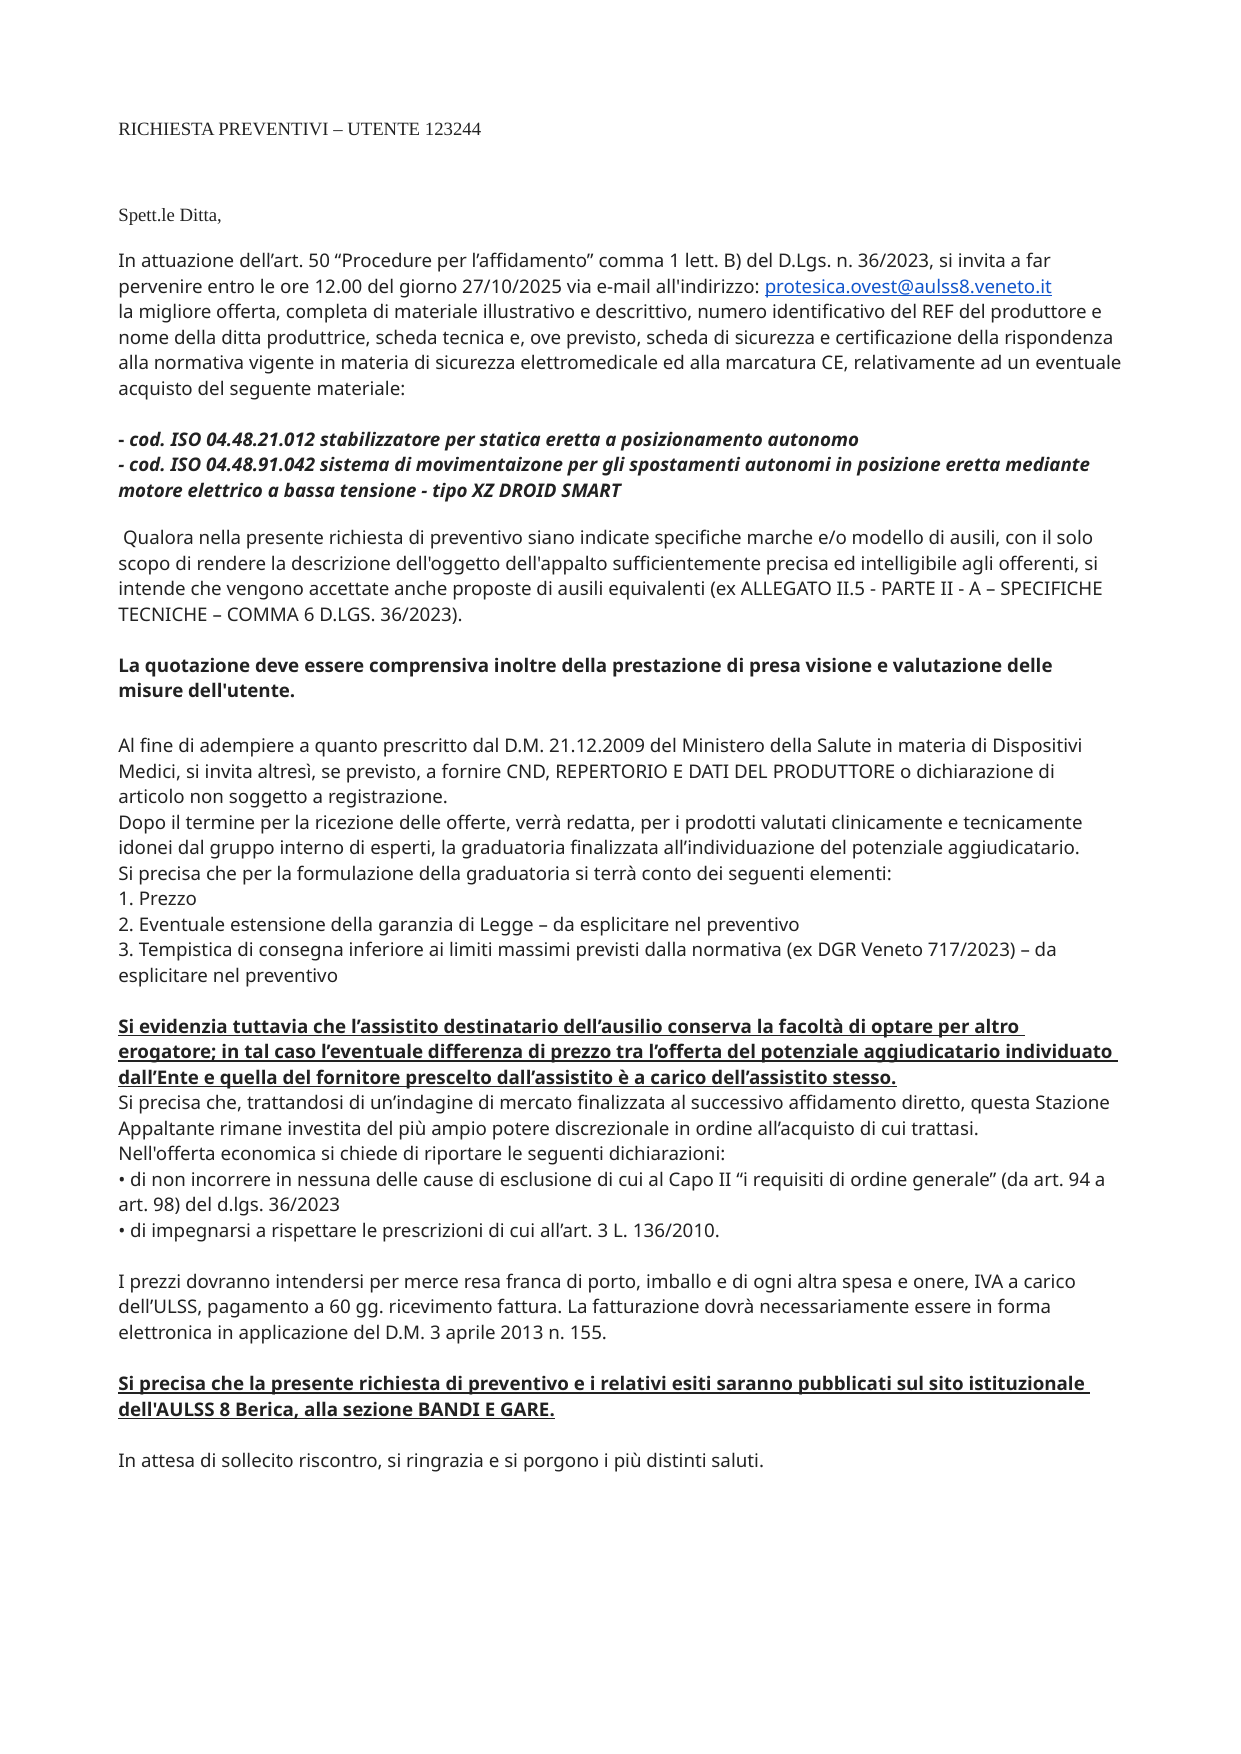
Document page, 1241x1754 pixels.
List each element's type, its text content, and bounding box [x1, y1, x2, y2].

text In attuazione dell’art. 50 “Procedure per l’affidamento” comma 1 lett. B) del D.Lgs. n. 36/2023, si invita a far pervenire entro le ore 12.00 del giorno 27/10/2025 via e-mail all'indirizzo: protesica.ovest@aulss8.veneto.it la migliore offerta, completa di materiale illustrativo e descrittivo, numero identificativo del REF del produttore e nome della ditta produttrice, scheda tecnica e, ove previsto, scheda di sicurezza e certificazione della rispondenza alla normativa vigente in materia di sicurezza elettromedicale ed alla marcatura CE, relativamente ad un eventuale acquisto del seguente materiale: [118, 247, 1122, 401]
text Al fine di adempiere a quanto prescritto dal D.M. 21.12.2009 del Ministero della Salute in materia di Dispositivi Medici, si invita altresì, se previsto, a fornire CND, REPERTORIO E DATI DEL PRODUTTORE o dichiarazione di articolo non soggetto a registrazione. Dopo il termine per la ricezione delle offerte, verrà redatta, per i prodotti valutati clinicamente e tecnicamente idonei dal gruppo interno di esperti, la graduatoria finalizzata all’individuazione del potenziale aggiudicatario. Si precisa che per la formulazione della graduatoria si terrà conto dei seguenti elementi: 1. Prezzo 2. Eventuale estensione della garanzia di Legge – da esplicitare nel preventivo 3. Tempistica di consegna inferiore ai limiti massimi previsti dalla normativa (ex DGR Veneto 717/2023) – da esplicitare nel preventivo Si evidenzia tuttavia che l’assistito destinatario dell’ausilio conserva la facoltà di optare per altro erogatore; in tal caso l’eventuale differenza di prezzo tra l’offerta del potenziale aggiudicatario individuato dall’Ente e quella del fornitore prescelto dall’assistito è a carico dell’assistito stesso. Si precisa che, trattandosi di un’indagine di mercato finalizzata al successivo affidamento diretto, questa Stazione Appaltante rimane investita del più ampio potere discrezionale in ordine all’acquisto di cui trattasi. Nell'offerta economica si chiede di riportare le seguenti dichiarazioni: • di non incorrere in nessuna delle cause di esclusione di cui al Capo II “i requisiti di ordine generale” (da art. 94 a art. 98) del d.lgs. 36/2023 • di impegnarsi a rispettare le prescrizioni di cui all’art. 3 L. 136/2010. I prezzi dovranno intendersi per merce resa franca di porto, imballo e di ogni altra spesa e onere, IVA a carico dell’ULSS, pagamento a 60 gg. ricevimento fattura. La fatturazione dovrà necessariamente essere in forma elettronica in applicazione del D.M. 3 aprile 2013 n. 155. Si precisa che la presente richiesta di preventivo e i relativi esiti saranno pubblicati sul sito istituzionale dell'AULSS 8 Berica, alla sezione BANDI E GARE. In attesa di sollecito riscontro, si ringrazia e si porgono i più distinti saluti. [118, 732, 1122, 1472]
text - cod. ISO 04.48.21.012 stabilizzatore per statica eretta a posizionamento autonomo [118, 426, 1122, 452]
text Spett.le Ditta, [118, 204, 1122, 226]
text RICHIESTA PREVENTIVI – UTENTE 123244 [118, 118, 1122, 140]
text La quotazione deve essere comprensiva inoltre della prestazione di presa visione e valutazione delle misure dell'utente. [118, 652, 1122, 703]
text - cod. ISO 04.48.91.042 sistema di movimentaizone per gli spostamenti autonomi in posizione eretta mediante motore elettrico a bassa tensione - tipo XZ DROID SMART [118, 452, 1122, 503]
text Qualora nella presente richiesta di preventivo siano indicate specifiche marche e/o modello di ausili, con il solo scopo di rendere la descrizione dell'oggetto dell'appalto sufficientemente precisa ed intelligibile agli offerenti, si intende che vengono accettate anche proposte di ausili equivalenti (ex ALLEGATO II.5 - PARTE II - A – SPECIFICHE TECNICHE – COMMA 6 D.LGS. 36/2023). [118, 524, 1122, 626]
